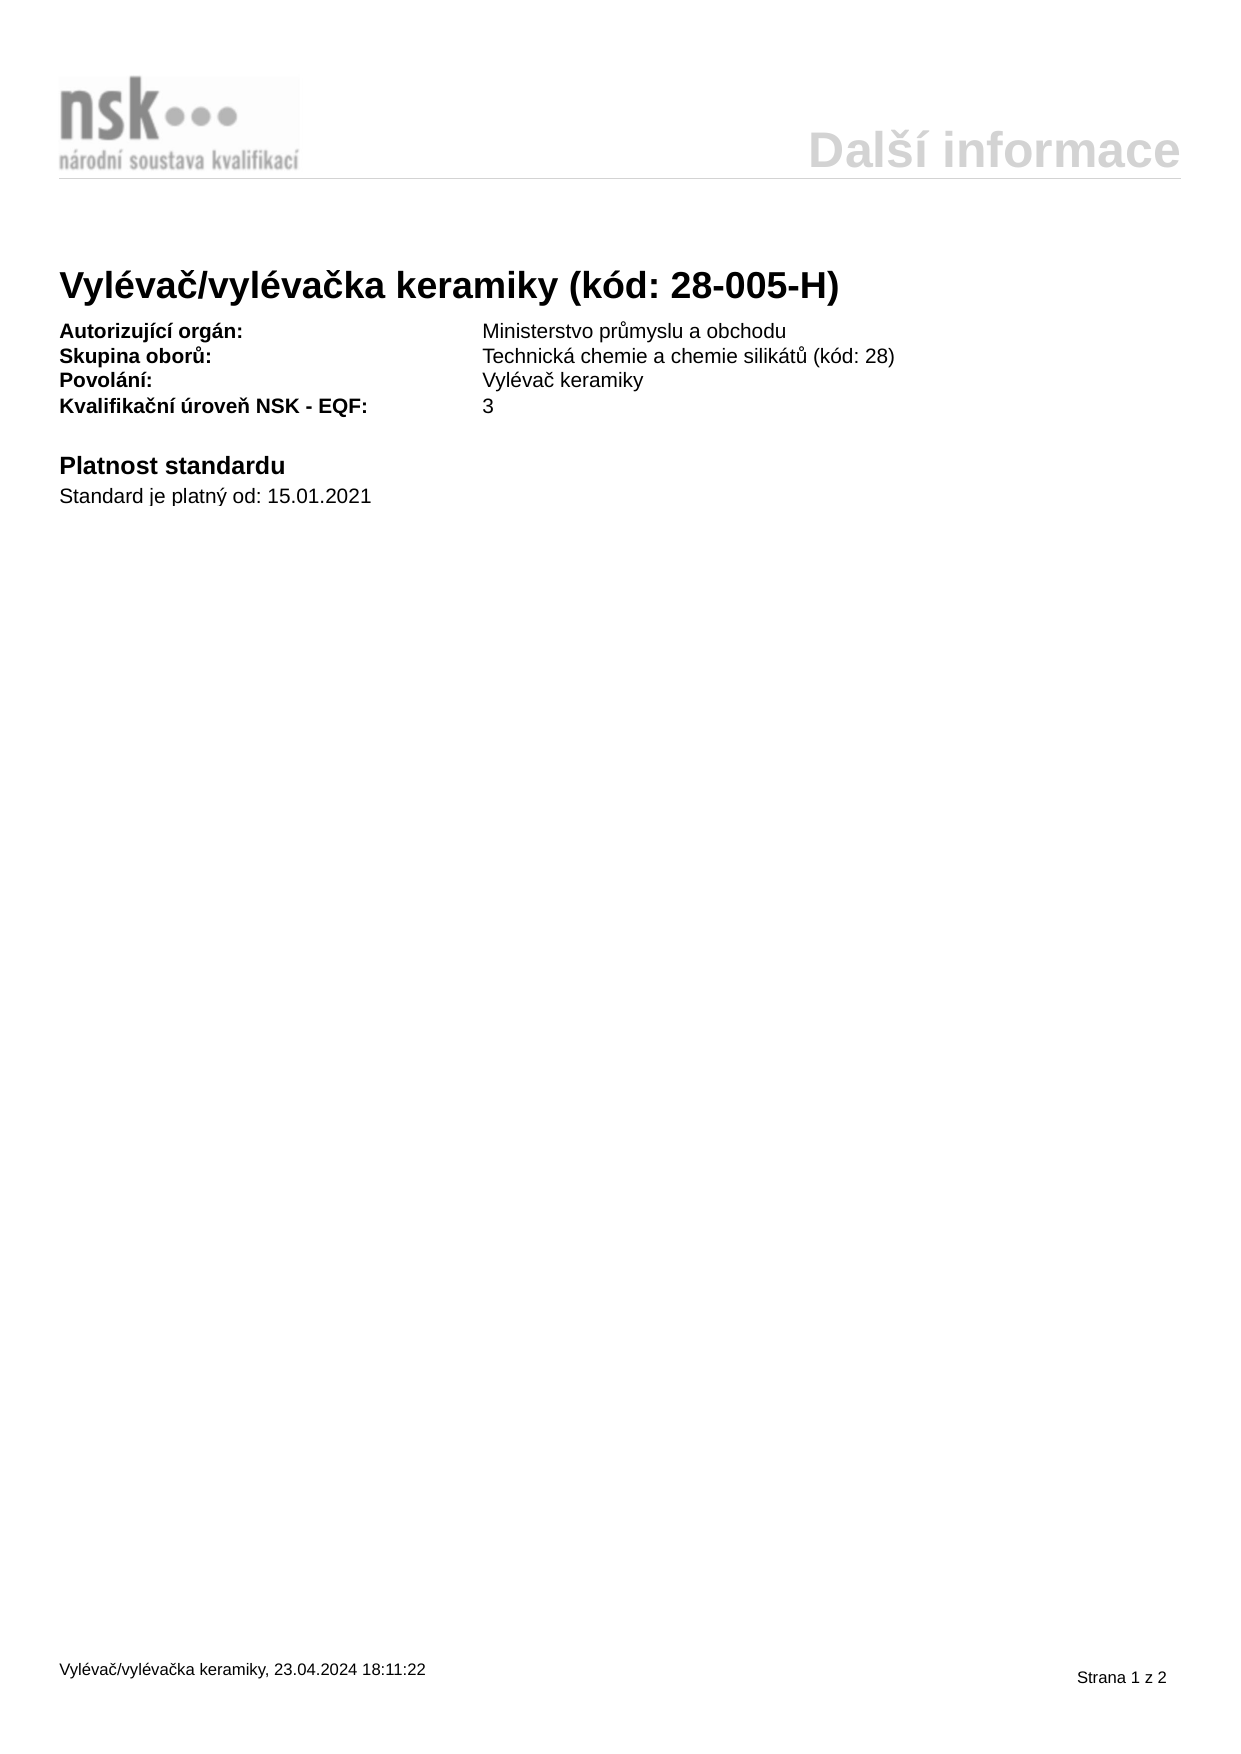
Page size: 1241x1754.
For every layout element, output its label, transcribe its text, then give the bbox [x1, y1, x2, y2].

table_cell [861, 1384, 1167, 1659]
table_cell [59, 1106, 119, 1383]
table_cell [59, 806, 119, 1106]
table_cell [59, 307, 119, 319]
table_header Další informace [627, 59, 1181, 178]
table_cell [1167, 806, 1181, 1106]
table_header [620, 59, 627, 172]
table_cell [59, 1384, 119, 1659]
table_cell [619, 418, 627, 447]
table_cell [619, 806, 627, 1106]
table_cell Technická chemie a chemie silikátů (kód: 28) [482, 344, 1181, 368]
table_cell Standard je platný od: 15.01.2021 [59, 484, 1181, 506]
table_cell Platnost standardu [59, 448, 1181, 483]
table_cell [627, 418, 861, 447]
table_cell Strana 1 z 2 [861, 1660, 1167, 1696]
table_cell [1167, 1660, 1181, 1696]
table_cell [59, 196, 119, 224]
table_cell [59, 172, 119, 178]
table_cell [627, 307, 861, 319]
table_cell [59, 506, 119, 806]
table_cell 3 [482, 394, 1181, 417]
table_cell [482, 506, 619, 806]
table_cell [119, 307, 482, 319]
table_cell [482, 196, 619, 224]
table_cell [861, 1106, 1167, 1383]
table_cell [1167, 506, 1181, 806]
table_cell [119, 806, 482, 1106]
table_cell Vylévač/vylévačka keramiky, 23.04.2024 18:11:22 [59, 1660, 861, 1696]
table_cell [482, 1106, 619, 1383]
table_cell [119, 1384, 482, 1659]
table_cell Ministerstvo průmyslu a obchodu [482, 319, 1181, 344]
table_cell [482, 418, 619, 447]
table_cell [59, 179, 1181, 196]
table_cell Autorizující orgán: [59, 319, 482, 343]
table_cell [619, 1106, 627, 1383]
table_cell [627, 806, 861, 1106]
table_cell [619, 196, 627, 224]
table_cell Vylévač/vylévačka keramiky (kód: 28-005-H) [59, 224, 1181, 307]
table_cell [119, 196, 482, 224]
table_cell [119, 1106, 482, 1383]
table_cell [1167, 418, 1181, 447]
table_cell [1167, 307, 1181, 319]
table_cell [861, 806, 1167, 1106]
table_cell Povolání: [59, 368, 482, 392]
table_cell [59, 418, 119, 447]
table_cell [482, 1384, 619, 1659]
table_cell [1167, 1106, 1181, 1383]
table_cell [619, 1384, 627, 1659]
table_cell [119, 418, 482, 447]
table_cell [1167, 1384, 1181, 1659]
table_cell [119, 506, 482, 806]
table_cell Vylévač keramiky [482, 368, 1181, 393]
table_cell [619, 307, 627, 319]
table_cell [627, 1384, 861, 1659]
table_cell [482, 307, 619, 319]
table_cell [627, 506, 861, 806]
table_cell Skupina oborů: [59, 344, 482, 368]
table_cell Kvalifikační úroveň NSK - EQF: [59, 394, 482, 417]
table_cell [482, 172, 619, 178]
table_cell [861, 307, 1167, 319]
table_cell [619, 506, 627, 806]
table_cell [861, 506, 1167, 806]
table_cell [627, 196, 861, 224]
table_cell [1167, 196, 1181, 224]
table_cell [619, 172, 627, 178]
table_cell [482, 806, 619, 1106]
picture [58, 59, 620, 172]
table_cell [627, 1106, 861, 1383]
table_cell [861, 196, 1167, 224]
table_cell [119, 172, 482, 178]
table_cell [861, 418, 1167, 447]
